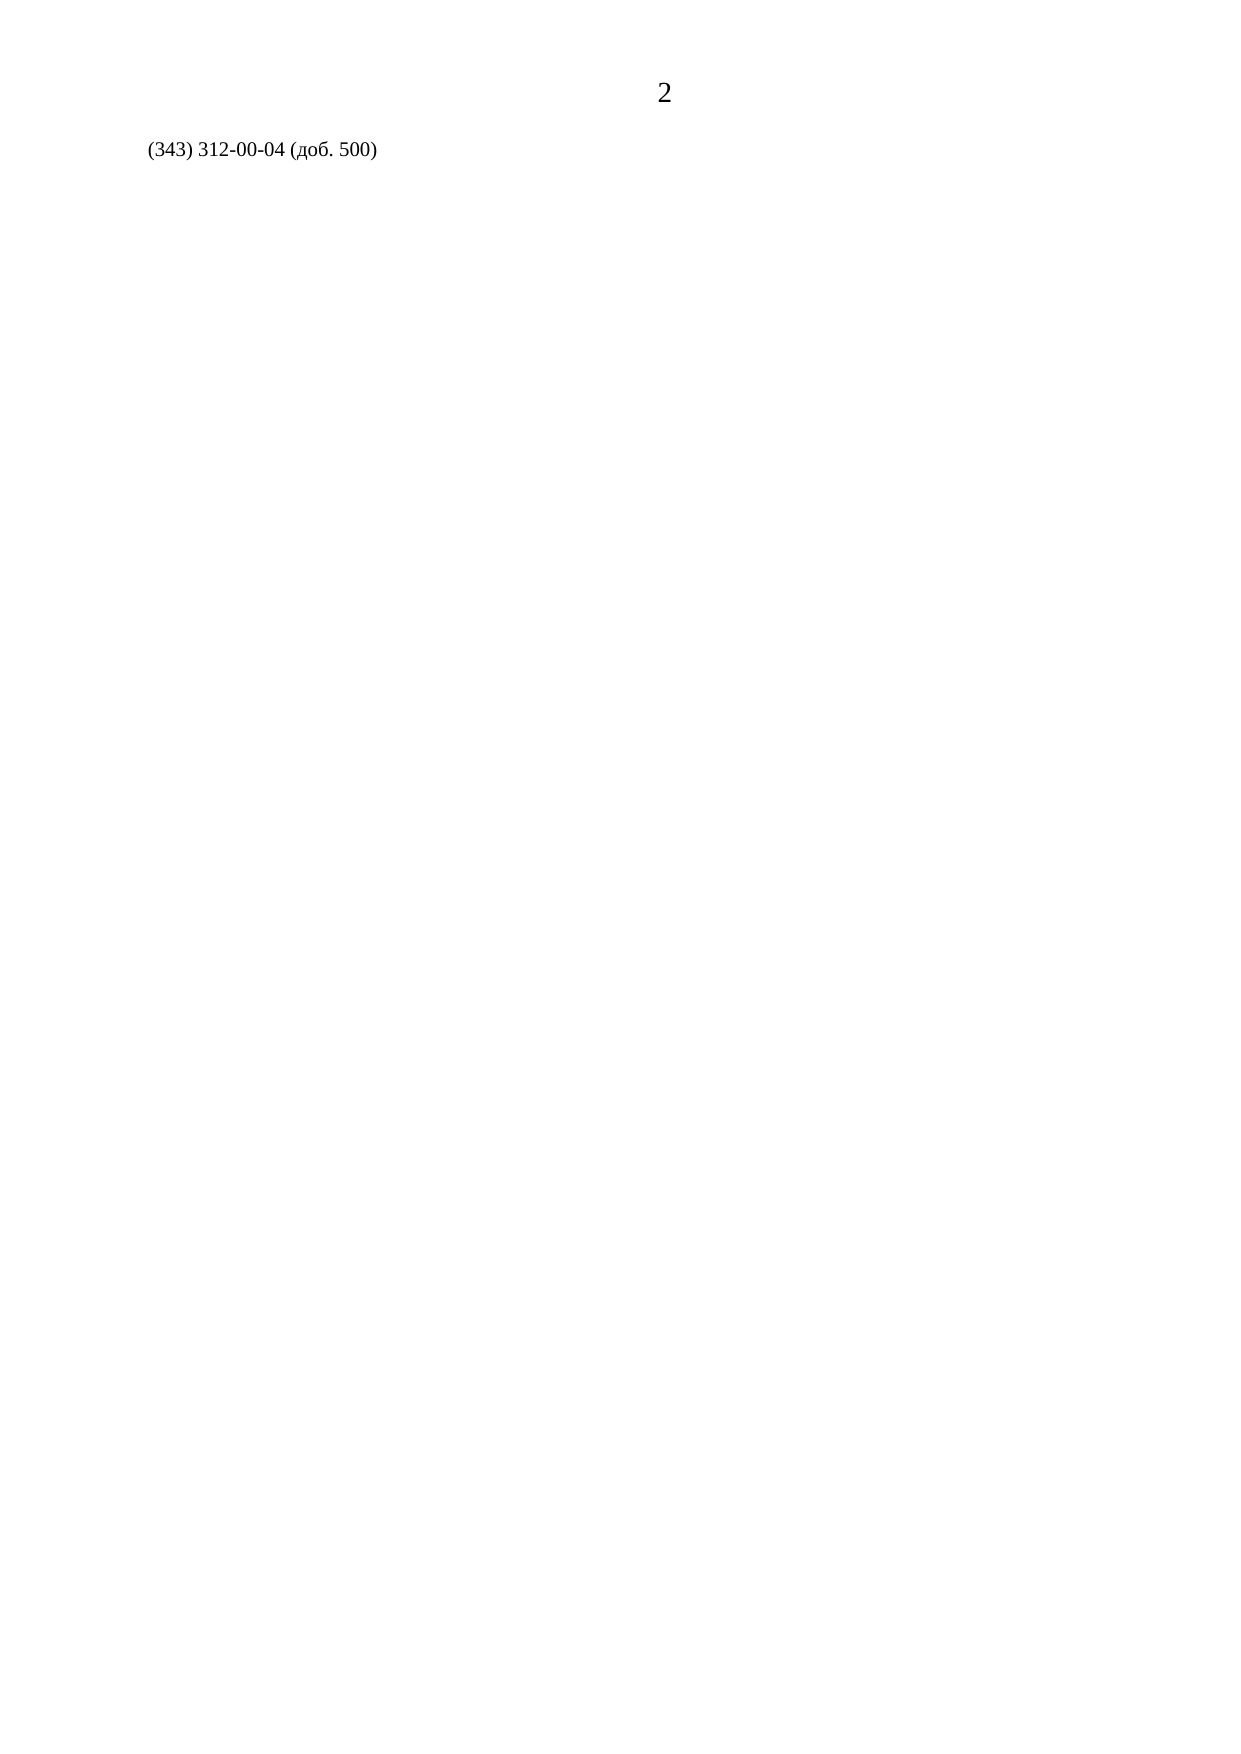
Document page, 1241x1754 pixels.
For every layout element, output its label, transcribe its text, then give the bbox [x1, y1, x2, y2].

text (343) 312-00-04 (доб. 500) [148, 137, 1181, 161]
